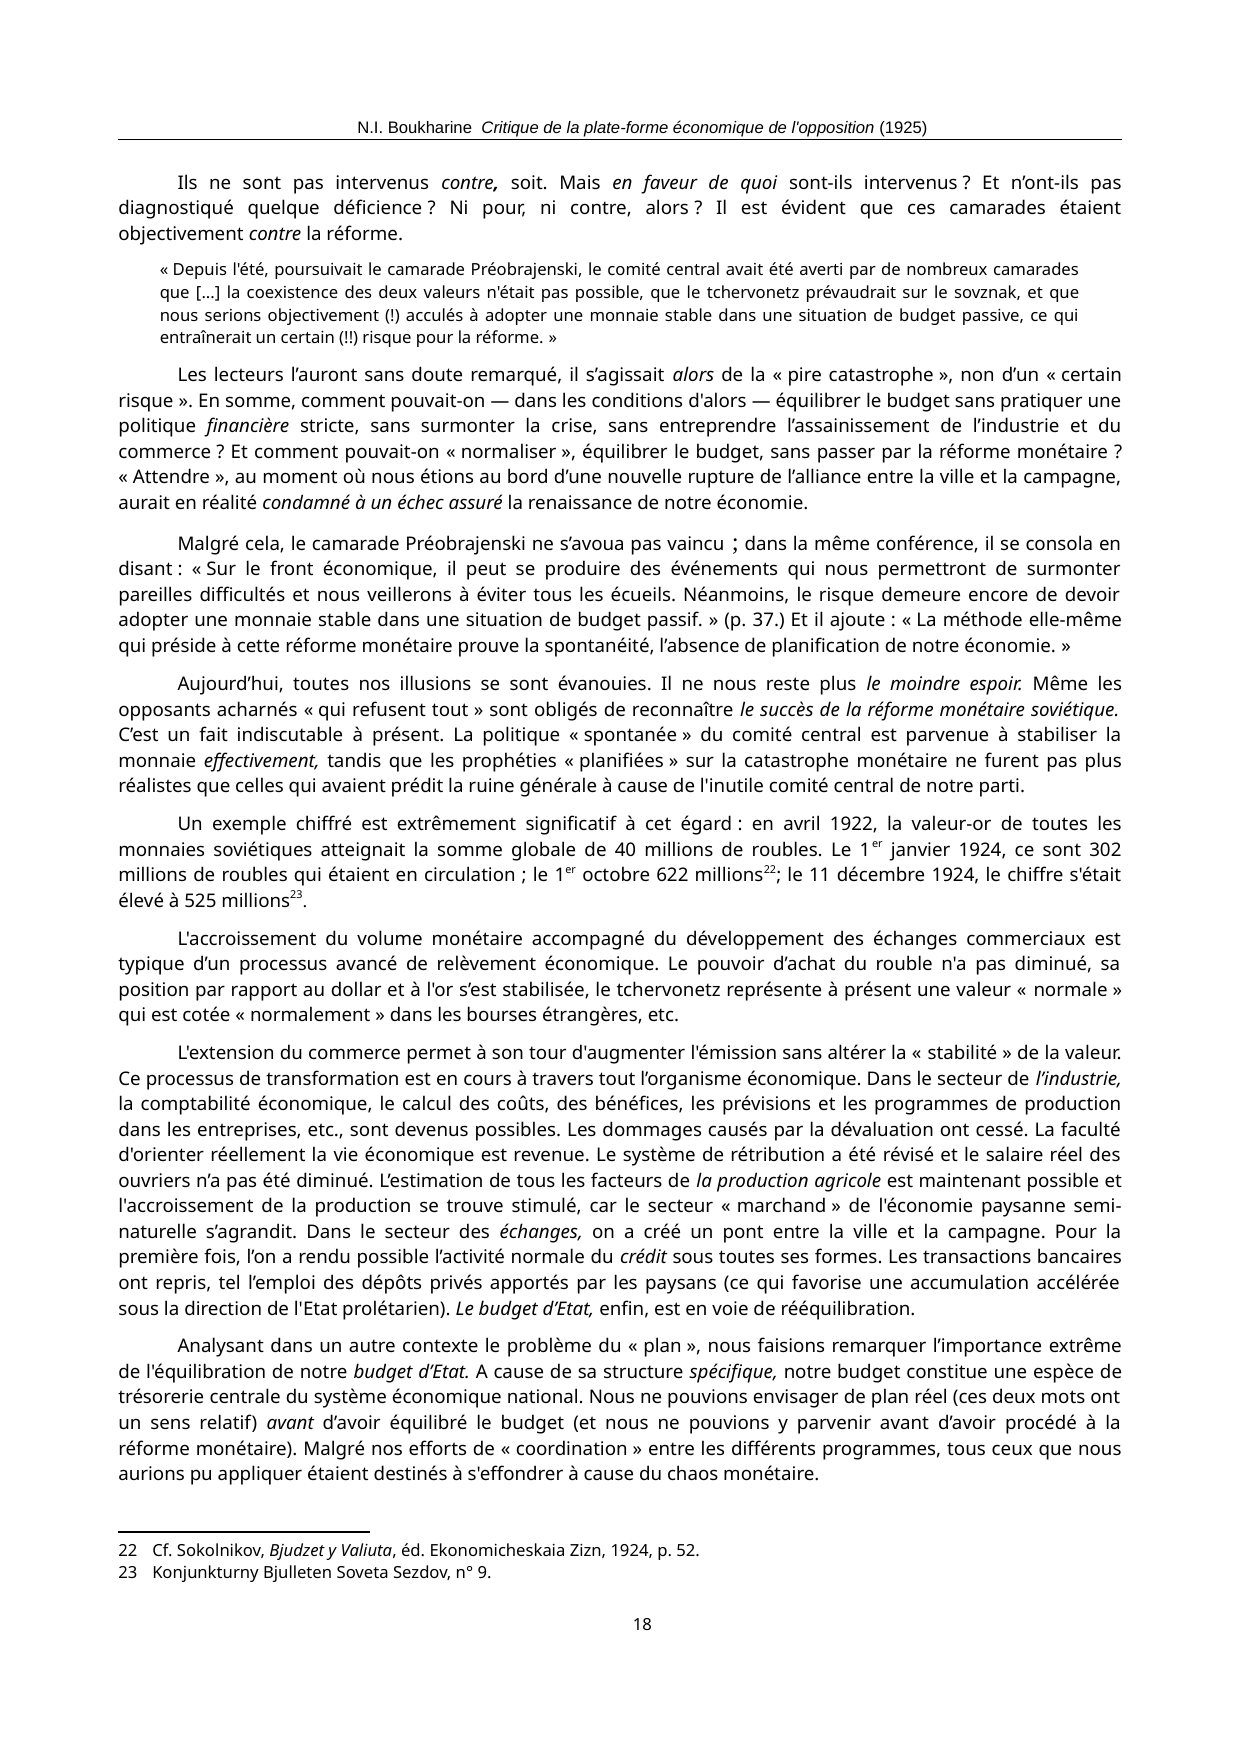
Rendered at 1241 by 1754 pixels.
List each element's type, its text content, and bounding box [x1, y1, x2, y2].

text Ils ne sont pas intervenus contre, soit. Mais en faveur de quoi sont-ils intervenus ? Et n’ont-ils pas diagnostiqué quelque déficience ? Ni pour, ni contre, alors ? Il est évident que ces camarades étaient objectivement contre la réforme. [118, 169, 1122, 246]
text Les lecteurs l’auront sans doute remarqué, il s’agissait alors de la « pire catastrophe », non d’un « certain risque ». En somme, comment pouvait-on — dans les conditions d'alors — équilibrer le budget sans pratiquer une politique financière stricte, sans surmonter la crise, sans entreprendre l’assainissement de l’industrie et du commerce ? Et comment pouvait-on « normaliser », équilibrer le budget, sans passer par la réforme monétaire ? « Attendre », au moment où nous étions au bord d’une nouvelle rupture de l’alliance entre la ville et la campagne, aurait en réalité condamné à un échec assuré la renaissance de notre économie. [118, 361, 1122, 514]
text L'extension du commerce permet à son tour d'augmenter l'émission sans altérer la « stabilité » de la valeur. Ce processus de transformation est en cours à travers tout l’organisme économique. Dans le secteur de l’industrie, la comptabilité économique, le calcul des coûts, des bénéfices, les prévisions et les programmes de production dans les entreprises, etc., sont devenus possibles. Les dommages causés par la dévaluation ont cessé. La faculté d'orienter réellement la vie économique est revenue. Le système de rétribution a été révisé et le salaire réel des ouvriers n’a pas été diminué. L’estimation de tous les facteurs de la production agricole est maintenant possible et l'accroissement de la production se trouve stimulé, car le secteur « marchand » de l'économie paysanne semi-naturelle s’agrandit. Dans le secteur des échanges, on a créé un pont entre la ville et la campagne. Pour la première fois, l’on a rendu possible l’activité normale du crédit sous toutes ses formes. Les transactions bancaires ont repris, tel l’emploi des dépôts privés apportés par les paysans (ce qui favorise une accumulation accélérée sous la direction de l'Etat prolétarien). Le budget d’Etat, enfin, est en voie de rééquilibration. [118, 1039, 1122, 1320]
text L'accroissement du volume monétaire accompagné du développement des échanges commerciaux est typique d’un processus avancé de relèvement économique. Le pouvoir d’achat du rouble n'a pas diminué, sa position par rapport au dollar et à l'or s’est stabilisée, le tchervonetz représente à présent une valeur « normale » qui est cotée « normalement » dans les bourses étrangères, etc. [118, 925, 1122, 1027]
text Aujourd’hui, toutes nos illusions se sont évanouies. Il ne nous reste plus le moindre espoir. Même les opposants acharnés « qui refusent tout » sont obligés de reconnaître le succès de la réforme monétaire soviétique. C’est un fait indiscutable à présent. La politique « spontanée » du comité central est parvenue à stabiliser la monnaie effectivement, tandis que les prophéties « planifiées » sur la catastrophe monétaire ne furent pas plus réalistes que celles qui avaient prédit la ruine générale à cause de l'inutile comité central de notre parti. [118, 670, 1122, 798]
text Malgré cela, le camarade Préobrajenski ne s’avoua pas vaincu ; dans la même conférence, il se consola en disant : « Sur le front économique, il peut se produire des événements qui nous permettront de surmonter pareilles difficultés et nous veillerons à éviter tous les écueils. Néanmoins, le risque demeure encore de devoir adopter une monnaie stable dans une situation de budget passif. » (p. 37.) Et il ajoute : « La méthode elle-même qui préside à cette réforme monétaire prouve la spontanéité, l’absence de planification de notre économie. » [118, 527, 1122, 658]
text « Depuis l'été, poursuivait le camarade Préobrajenski, le comité central avait été averti par de nombreux camarades que [...] la coexistence des deux valeurs n'était pas possible, que le tchervonetz prévaudrait sur le sovznak, et que nous serions objectivement (!) acculés à adopter une monnaie stable dans une situation de budget passive, ce qui entraînerait un certain (!!) risque pour la réforme. » [159, 258, 1081, 349]
text Cf. Sokolnikov, Bjudzet y Valiuta, éd. Ekonomicheskaia Zizn, 1924, p. 52. [118, 1538, 1122, 1561]
text Un exemple chiffré est extrêmement significatif à cet égard : en avril 1922, la valeur-or de toutes les monnaies soviétiques atteignait la somme globale de 40 millions de roubles. Le 1er janvier 1924, ce sont 302 millions de roubles qui étaient en circulation ; le 1er octobre 622 millions; le 11 décembre 1924, le chiffre s'était élevé à 525 millions. [118, 810, 1122, 912]
text Analysant dans un autre contexte le problème du « plan », nous faisions remarquer l’importance extrême de l'équilibration de notre budget d’Etat. A cause de sa structure spécifique, notre budget constitue une espèce de trésorerie centrale du système économique national. Nous ne pouvions envisager de plan réel (ces deux mots ont un sens relatif) avant d’avoir équilibré le budget (et nous ne pouvions y parvenir avant d’avoir procédé à la réforme monétaire). Malgré nos efforts de « coordination » entre les différents programmes, tous ceux que nous aurions pu appliquer étaient destinés à s'effondrer à cause du chaos monétaire. [118, 1333, 1122, 1486]
text Konjunkturny Bjulleten Soveta Sezdov, n° 9. [118, 1561, 1122, 1583]
